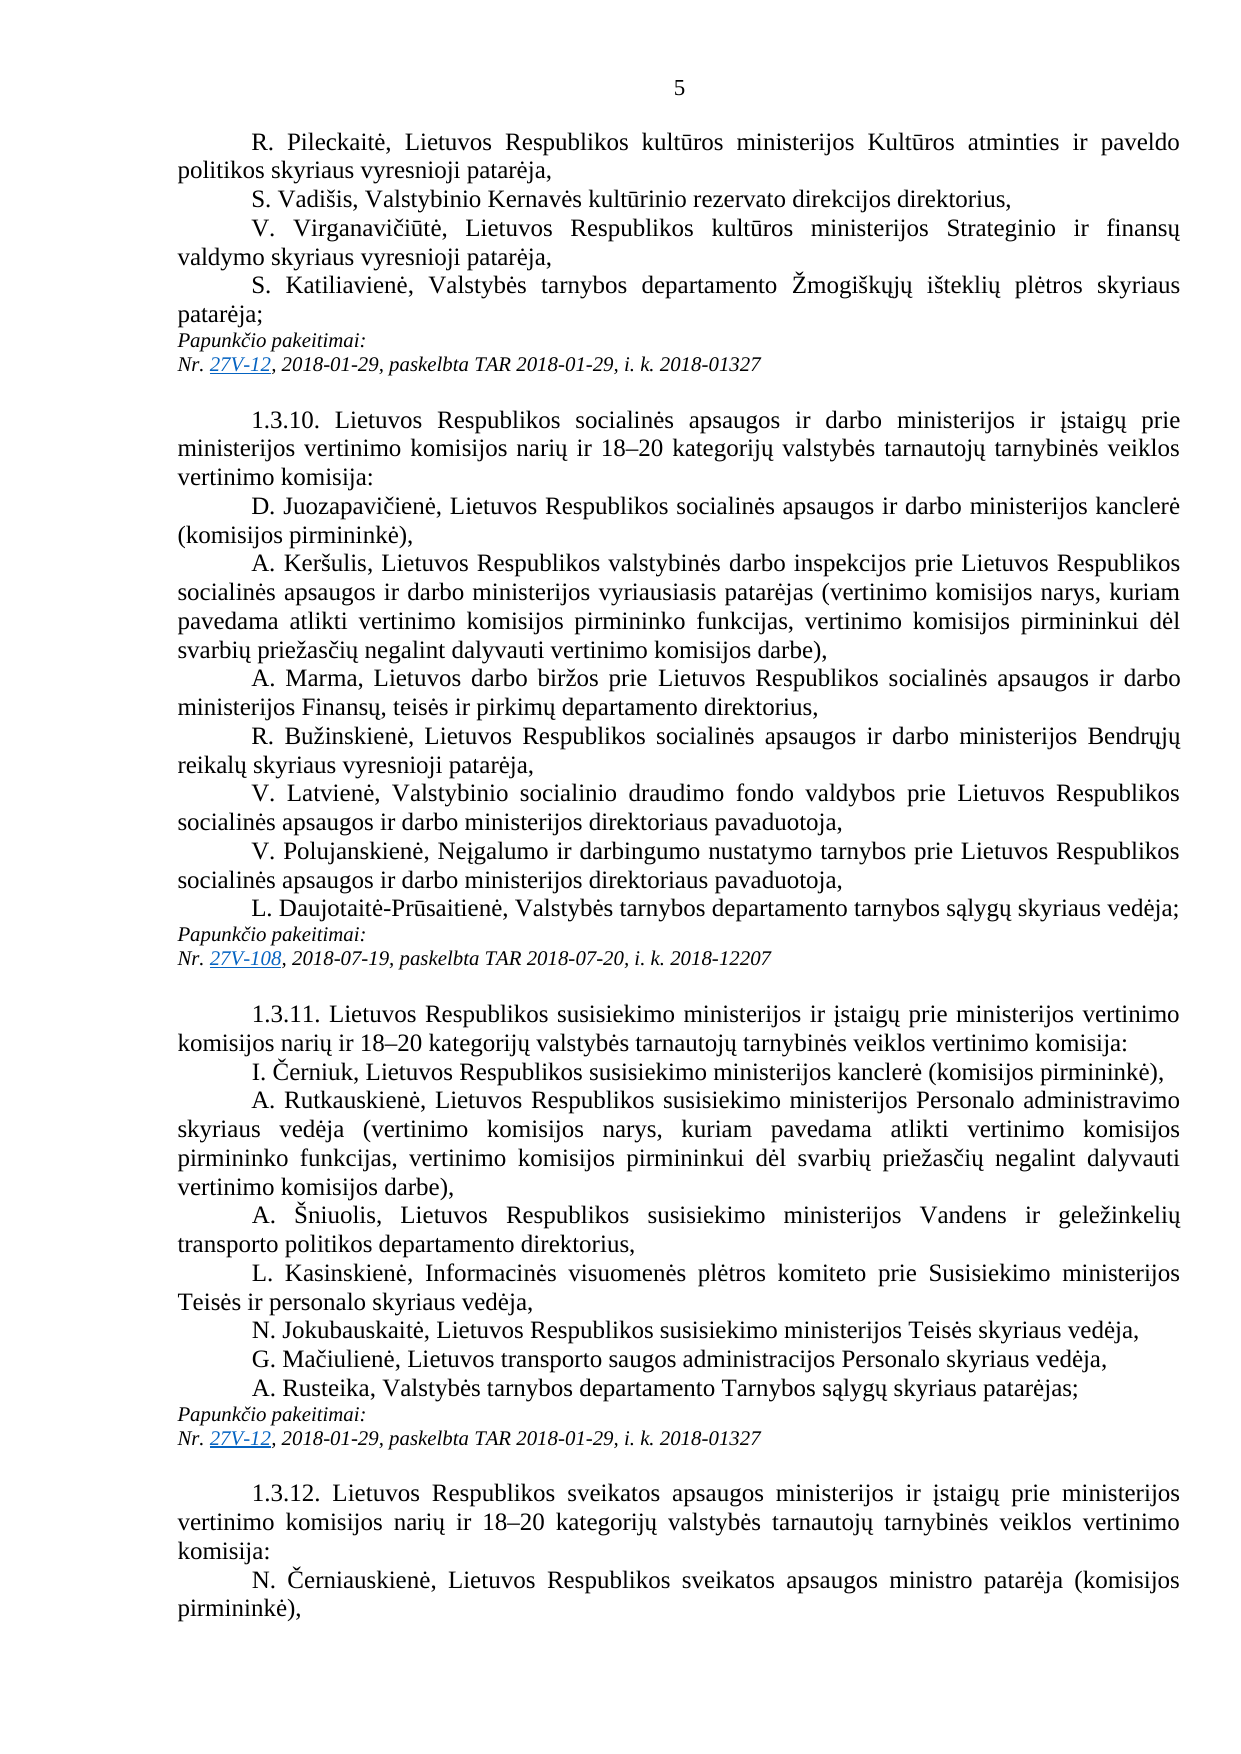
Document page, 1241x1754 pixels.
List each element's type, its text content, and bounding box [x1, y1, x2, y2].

text 1.3.11. Lietuvos Respublikos susisiekimo ministerijos ir įstaigų prie ministerijos vertinimo komisijos narių ir 18–20 kategorijų valstybės tarnautojų tarnybinės veiklos vertinimo komisija: [177, 999, 1181, 1057]
text R. Bužinskienė, Lietuvos Respublikos socialinės apsaugos ir darbo ministerijos Bendrųjų reikalų skyriaus vyresnioji patarėja, [177, 721, 1181, 778]
text L. Kasinskienė, Informacinės visuomenės plėtros komiteto prie Susisiekimo ministerijos Teisės ir personalo skyriaus vedėja, [177, 1258, 1181, 1315]
text G. Mačiulienė, Lietuvos transporto saugos administracijos Personalo skyriaus vedėja, [177, 1344, 1181, 1373]
text A. Marma, Lietuvos darbo biržos prie Lietuvos Respublikos socialinės apsaugos ir darbo ministerijos Finansų, teisės ir pirkimų departamento direktorius, [177, 663, 1181, 721]
text Papunkčio pakeitimai: [177, 1402, 1181, 1426]
text Nr. 27V-12, 2018-01-29, paskelbta TAR 2018-01-29, i. k. 2018-01327 [177, 352, 1181, 376]
text I. Černiuk, Lietuvos Respublikos susisiekimo ministerijos kanclerė (komisijos pirmininkė), [177, 1057, 1181, 1085]
text Nr. 27V-12, 2018-01-29, paskelbta TAR 2018-01-29, i. k. 2018-01327 [177, 1426, 1181, 1450]
text Papunkčio pakeitimai: [177, 922, 1181, 946]
text A. Keršulis, Lietuvos Respublikos valstybinės darbo inspekcijos prie Lietuvos Respublikos socialinės apsaugos ir darbo ministerijos vyriausiasis patarėjas (vertinimo komisijos narys, kuriam pavedama atlikti vertinimo komisijos pirmininko funkcijas, vertinimo komisijos pirmininkui dėl svarbių priežasčių negalint dalyvauti vertinimo komisijos darbe), [177, 548, 1181, 663]
text V. Polujanskienė, Neįgalumo ir darbingumo nustatymo tarnybos prie Lietuvos Respublikos socialinės apsaugos ir darbo ministerijos direktoriaus pavaduotoja, [177, 836, 1181, 893]
text A. Rutkauskienė, Lietuvos Respublikos susisiekimo ministerijos Personalo administravimo skyriaus vedėja (vertinimo komisijos narys, kuriam pavedama atlikti vertinimo komisijos pirmininko funkcijas, vertinimo komisijos pirmininkui dėl svarbių priežasčių negalint dalyvauti vertinimo komisijos darbe), [177, 1085, 1181, 1200]
text 1.3.10. Lietuvos Respublikos socialinės apsaugos ir darbo ministerijos ir įstaigų prie ministerijos vertinimo komisijos narių ir 18–20 kategorijų valstybės tarnautojų tarnybinės veiklos vertinimo komisija: [177, 405, 1181, 491]
text Papunkčio pakeitimai: [177, 328, 1181, 352]
text S. Vadišis, Valstybinio Kernavės kultūrinio rezervato direkcijos direktorius, [177, 184, 1181, 213]
text A. Rusteika, Valstybės tarnybos departamento Tarnybos sąlygų skyriaus patarėjas; [177, 1373, 1181, 1402]
text V. Virganavičiūtė, Lietuvos Respublikos kultūros ministerijos Strateginio ir finansų valdymo skyriaus vyresnioji patarėja, [177, 213, 1181, 270]
text A. Šniuolis, Lietuvos Respublikos susisiekimo ministerijos Vandens ir geležinkelių transporto politikos departamento direktorius, [177, 1200, 1181, 1258]
text 1.3.12. Lietuvos Respublikos sveikatos apsaugos ministerijos ir įstaigų prie ministerijos vertinimo komisijos narių ir 18–20 kategorijų valstybės tarnautojų tarnybinės veiklos vertinimo komisija: [177, 1478, 1181, 1565]
text N. Černiauskienė, Lietuvos Respublikos sveikatos apsaugos ministro patarėja (komisijos pirmininkė), [177, 1565, 1181, 1622]
text L. Daujotaitė-Prūsaitienė, Valstybės tarnybos departamento tarnybos sąlygų skyriaus vedėja; [177, 893, 1181, 922]
text V. Latvienė, Valstybinio socialinio draudimo fondo valdybos prie Lietuvos Respublikos socialinės apsaugos ir darbo ministerijos direktoriaus pavaduotoja, [177, 778, 1181, 836]
text N. Jokubauskaitė, Lietuvos Respublikos susisiekimo ministerijos Teisės skyriaus vedėja, [177, 1315, 1181, 1344]
text D. Juozapavičienė, Lietuvos Respublikos socialinės apsaugos ir darbo ministerijos kanclerė (komisijos pirmininkė), [177, 491, 1181, 548]
text Nr. 27V-108, 2018-07-19, paskelbta TAR 2018-07-20, i. k. 2018-12207 [177, 946, 1181, 970]
text S. Katiliavienė, Valstybės tarnybos departamento Žmogiškųjų išteklių plėtros skyriaus patarėja; [177, 270, 1181, 328]
text R. Pileckaitė, Lietuvos Respublikos kultūros ministerijos Kultūros atminties ir paveldo politikos skyriaus vyresnioji patarėja, [177, 127, 1181, 184]
